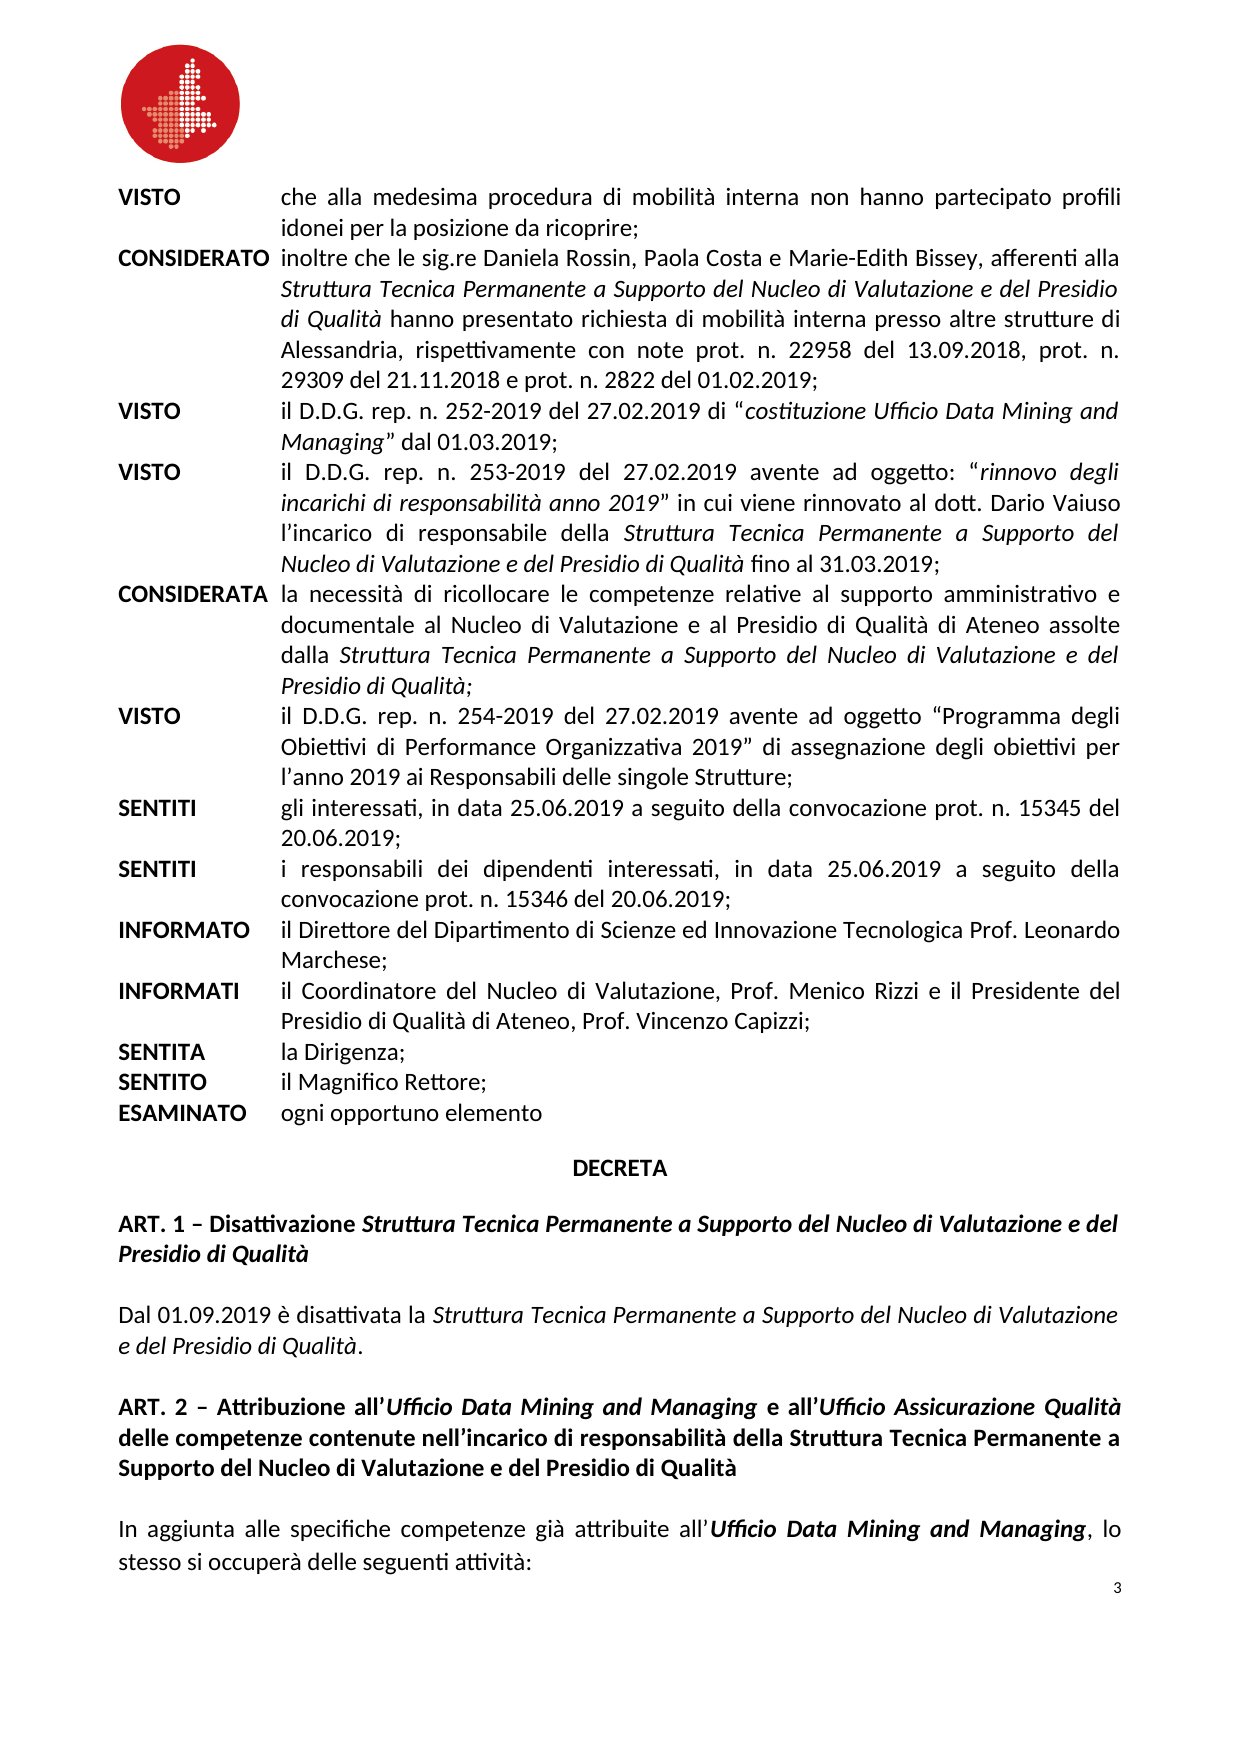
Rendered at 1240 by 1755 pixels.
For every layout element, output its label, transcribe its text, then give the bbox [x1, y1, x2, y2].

text DECRETA [118, 1153, 1121, 1183]
text VISTO il D.D.G. rep. n. 252-2019 del 27.02.2019 di “costituzione Ufficio Data Mining and Managing” dal 01.03.2019; [118, 395, 1121, 456]
text Dal 01.09.2019 è disattivata la Struttura Tecnica Permanente a Supporto del Nucleo di Valutazione e del Presidio di Qualità. [118, 1300, 1121, 1361]
text VISTO il D.D.G. rep. n. 254-2019 del 27.02.2019 avente ad oggetto “Programma degli Obiettivi di Performance Organizzativa 2019” di assegnazione degli obiettivi per l’anno 2019 ai Responsabili delle singole Strutture; [118, 700, 1121, 792]
text ESAMINATO ogni opportuno elemento [118, 1097, 1121, 1128]
text In aggiunta alle specifiche competenze già attribuite all’Ufficio Data Mining and Managing, lo stesso si occuperà delle seguenti attività: [118, 1513, 1121, 1576]
text CONSIDERATA la necessità di ricollocare le competenze relative al supporto amministrativo e documentale al Nucleo di Valutazione e al Presidio di Qualità di Ateneo assolte dalla Struttura Tecnica Permanente a Supporto del Nucleo di Valutazione e del Presidio di Qualità; [118, 578, 1121, 700]
text CONSIDERATO inoltre che le sig.re Daniela Rossin, Paola Costa e Marie-Edith Bissey, afferenti alla Struttura Tecnica Permanente a Supporto del Nucleo di Valutazione e del Presidio di Qualità hanno presentato richiesta di mobilità interna presso altre strutture di Alessandria, rispettivamente con note prot. n. 22958 del 13.09.2018, prot. n. 29309 del 21.11.2018 e prot. n. 2822 del 01.02.2019; [118, 242, 1121, 395]
text INFORMATI il Coordinatore del Nucleo di Valutazione, Prof. Menico Rizzi e il Presidente del Presidio di Qualità di Ateneo, Prof. Vincenzo Capizzi; [118, 975, 1121, 1036]
text SENTITI i responsabili dei dipendenti interessati, in data 25.06.2019 a seguito della convocazione prot. n. 15346 del 20.06.2019; [118, 853, 1121, 914]
text SENTITA la Dirigenza; [118, 1036, 1121, 1067]
text SENTITO il Magnifico Rettore; [118, 1067, 1121, 1097]
text SENTITI gli interessati, in data 25.06.2019 a seguito della convocazione prot. n. 15345 del 20.06.2019; [118, 792, 1121, 853]
text INFORMATO il Direttore del Dipartimento di Scienze ed Innovazione Tecnologica Prof. Leonardo Marchese; [118, 914, 1121, 975]
text VISTO che alla medesima procedura di mobilità interna non hanno partecipato profili idonei per la posizione da ricoprire; [118, 181, 1121, 242]
text ART. 2 – Attribuzione all’Ufficio Data Mining and Managing e all’Ufficio Assicurazione Qualità delle competenze contenute nell’incarico di responsabilità della Struttura Tecnica Permanente a Supporto del Nucleo di Valutazione e del Presidio di Qualità [118, 1391, 1121, 1483]
text VISTO il D.D.G. rep. n. 253-2019 del 27.02.2019 avente ad oggetto: “rinnovo degli incarichi di responsabilità anno 2019” in cui viene rinnovato al dott. Dario Vaiuso l’incarico di responsabile della Struttura Tecnica Permanente a Supporto del Nucleo di Valutazione e del Presidio di Qualità fino al 31.03.2019; [118, 456, 1121, 578]
text ART. 1 – Disattivazione Struttura Tecnica Permanente a Supporto del Nucleo di Valutazione e del Presidio di Qualità [118, 1208, 1121, 1269]
